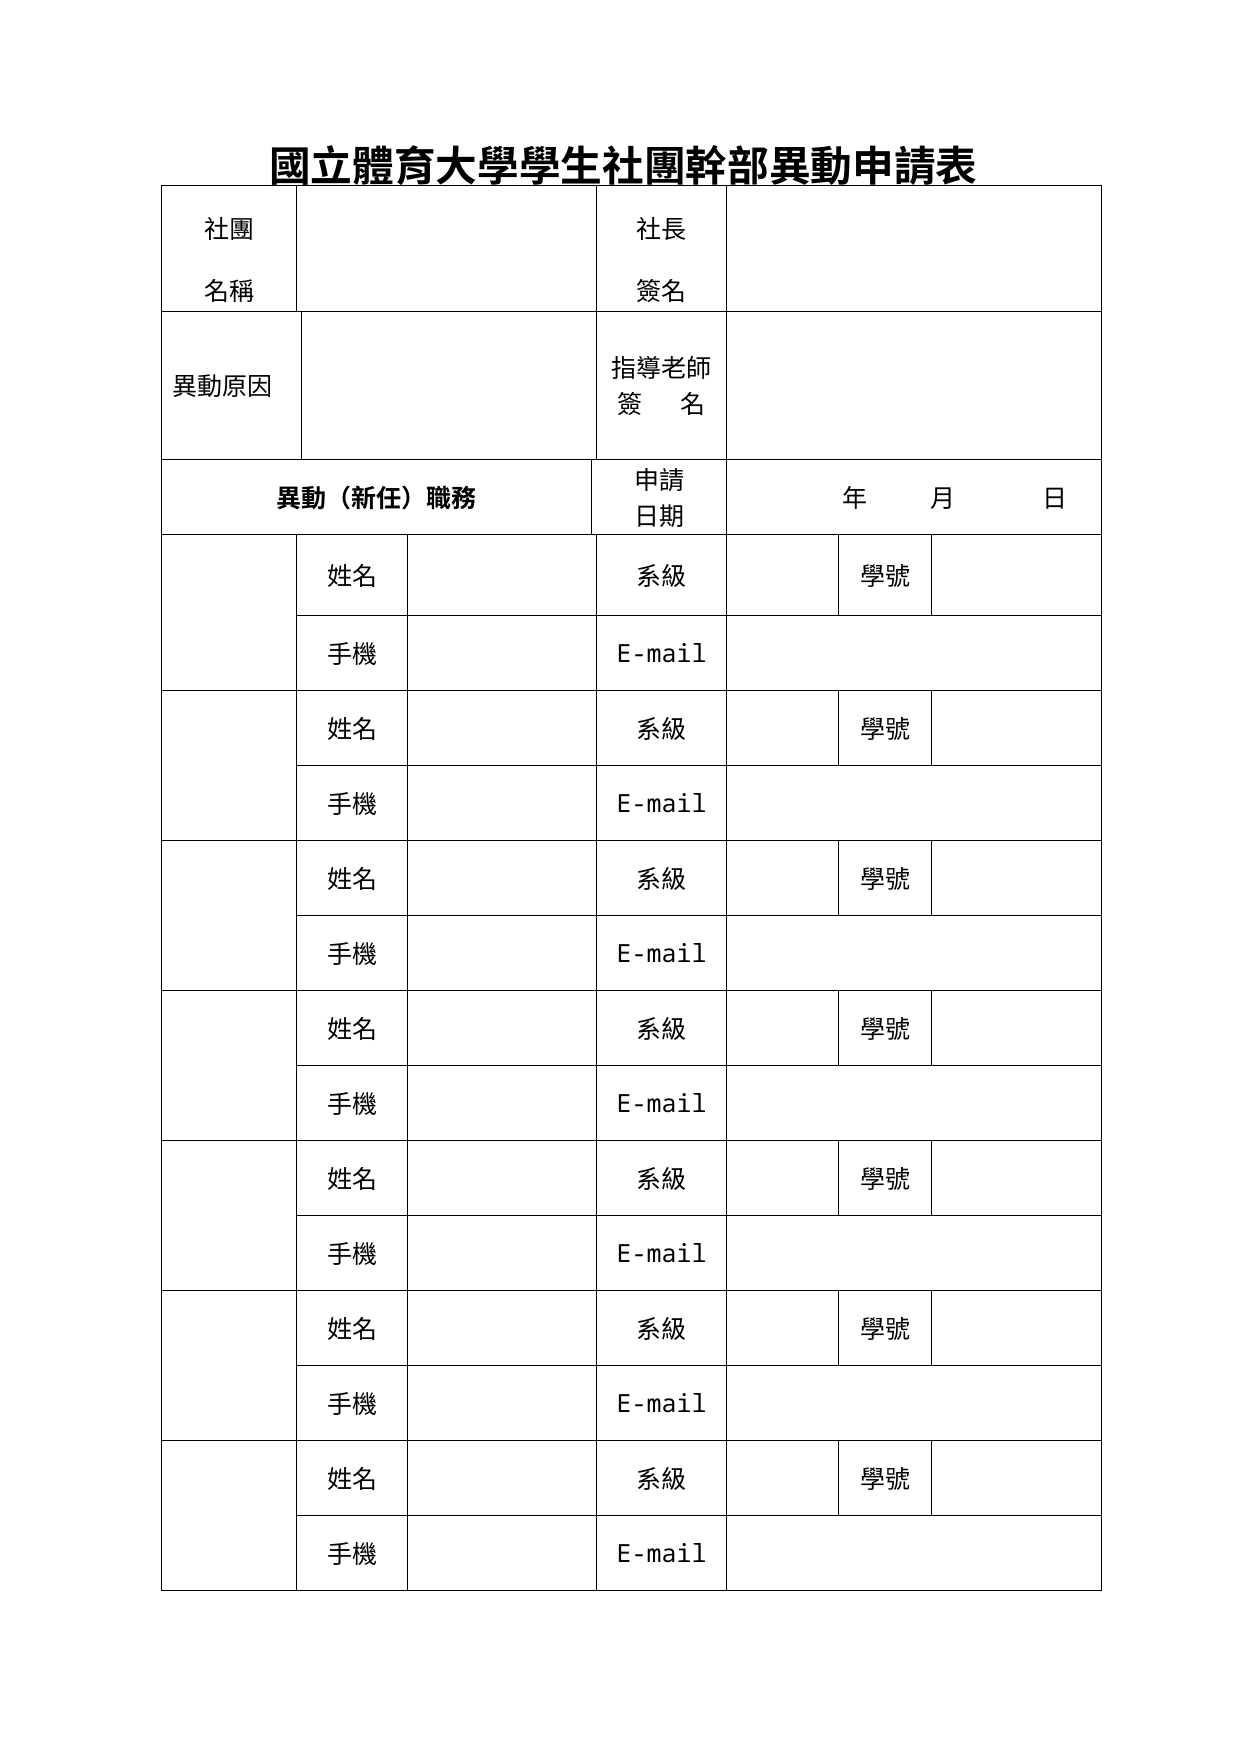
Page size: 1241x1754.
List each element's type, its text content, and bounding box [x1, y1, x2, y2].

table_cell [932, 841, 1101, 914]
table_cell 異動原因 [162, 312, 301, 458]
table_cell [727, 916, 1101, 989]
table_cell 學號 [839, 1441, 931, 1514]
table_cell 姓名 [297, 841, 407, 914]
table_cell 手機 [297, 1516, 407, 1589]
table_cell [162, 1441, 296, 1589]
table_cell [408, 1366, 596, 1439]
table_cell [727, 616, 1101, 689]
table_cell [408, 1441, 596, 1514]
table_cell [162, 991, 296, 1139]
table_cell [932, 1291, 1101, 1364]
table_cell 系級 [597, 691, 726, 764]
table_cell E-mail [597, 1216, 726, 1289]
table_cell [408, 1216, 596, 1289]
table_cell 系級 [597, 1141, 726, 1214]
table_cell [727, 991, 838, 1064]
table_cell [162, 1291, 296, 1439]
table_cell 手機 [297, 1366, 407, 1439]
table_cell 系級 [597, 535, 726, 614]
table_cell [408, 916, 596, 989]
table_cell [727, 1066, 1101, 1139]
table_cell [727, 841, 838, 914]
table_cell [727, 312, 1101, 458]
table_cell [727, 535, 838, 614]
table_cell 指導老師簽 名 [597, 312, 726, 458]
table_cell [727, 1291, 838, 1364]
table_header 社團 名稱 [162, 186, 296, 311]
table_cell 學號 [839, 1291, 931, 1364]
table_cell [408, 991, 596, 1064]
table_cell 申請 日期 [592, 460, 726, 533]
table_cell [408, 1291, 596, 1364]
text 國立體育大學學生社團幹部異動申請表 [143, 122, 1103, 184]
table_cell 系級 [597, 1291, 726, 1364]
table_cell 手機 [297, 616, 407, 689]
table_cell 姓名 [297, 1441, 407, 1514]
table_cell [932, 991, 1101, 1064]
table_cell [932, 535, 1101, 614]
table_cell [408, 616, 596, 689]
table_cell 姓名 [297, 691, 407, 764]
table_cell 學號 [839, 691, 931, 764]
table_cell [408, 841, 596, 914]
table_cell 系級 [597, 841, 726, 914]
table_cell [932, 1441, 1101, 1514]
table_cell E-mail [597, 1366, 726, 1439]
table_cell E-mail [597, 616, 726, 689]
table_cell [302, 312, 596, 458]
table_cell [727, 1141, 838, 1214]
table_cell 姓名 [297, 1291, 407, 1364]
table_cell 異動（新任）職務 [162, 460, 591, 533]
table_cell [162, 535, 296, 689]
table_cell 姓名 [297, 991, 407, 1064]
table_cell E-mail [597, 1066, 726, 1139]
table_cell 學號 [839, 535, 931, 614]
table_header 社長 簽名 [597, 186, 726, 311]
table_header [297, 186, 596, 311]
table_cell [162, 1141, 296, 1289]
table_cell 學號 [839, 841, 931, 914]
table_cell [408, 691, 596, 764]
table_cell 姓名 [297, 535, 407, 614]
table_cell 手機 [297, 766, 407, 839]
table_cell 姓名 [297, 1141, 407, 1214]
table_cell [727, 766, 1101, 839]
table_cell [727, 1516, 1101, 1589]
table_cell 系級 [597, 991, 726, 1064]
table_cell [727, 691, 838, 764]
table_cell [162, 691, 296, 839]
table_cell E-mail [597, 1516, 726, 1589]
table_header [727, 186, 1101, 311]
table_cell [932, 691, 1101, 764]
table_cell 學號 [839, 991, 931, 1064]
table_cell 手機 [297, 1066, 407, 1139]
table_cell 手機 [297, 916, 407, 989]
table_cell [408, 1066, 596, 1139]
table_cell 年 月 日 [727, 460, 1101, 533]
table_cell [727, 1216, 1101, 1289]
table_cell [408, 1141, 596, 1214]
table_cell [408, 1516, 596, 1589]
table_cell [162, 841, 296, 989]
table_cell 手機 [297, 1216, 407, 1289]
table_cell 學號 [839, 1141, 931, 1214]
table_cell [727, 1441, 838, 1514]
table_cell E-mail [597, 766, 726, 839]
table_cell [727, 1366, 1101, 1439]
table_cell E-mail [597, 916, 726, 989]
table_cell [408, 535, 596, 614]
table_cell [408, 766, 596, 839]
table_cell 系級 [597, 1441, 726, 1514]
table_cell [932, 1141, 1101, 1214]
